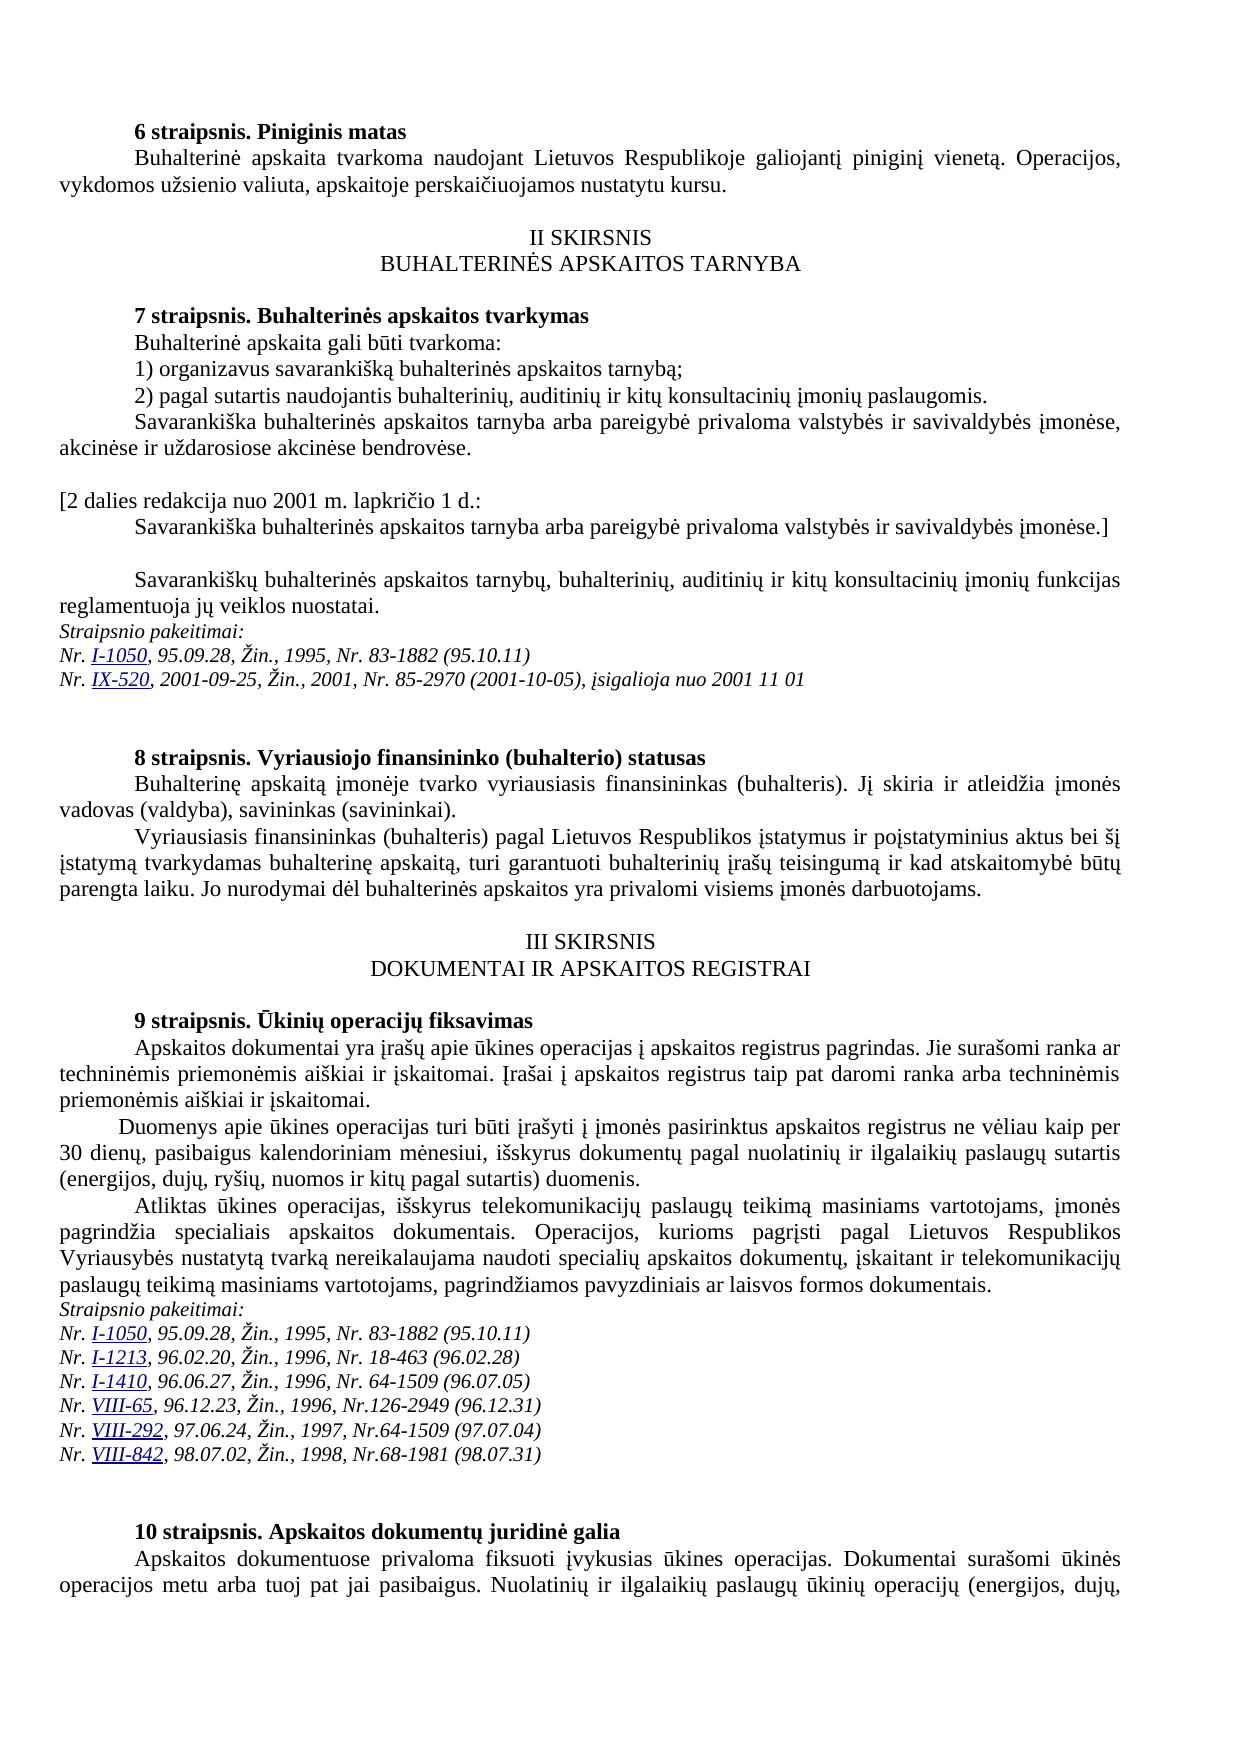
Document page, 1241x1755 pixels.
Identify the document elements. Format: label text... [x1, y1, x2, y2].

text Straipsnio pakeitimai: [59, 1297, 1122, 1321]
text Savarankiška buhalterinės apskaitos tarnyba arba pareigybė privaloma valstybės ir savivaldybės įmonėse.] [59, 513, 1122, 540]
text DOKUMENTAI IR APSKAITOS REGISTRAI [59, 954, 1122, 981]
text 1) organizavus savarankišką buhalterinės apskaitos tarnybą; [59, 355, 1122, 382]
text Buhalterinę apskaitą įmonėje tvarko vyriausiasis finansininkas (buhalteris). Jį skiria ir atleidžia įmonės vadovas (valdyba), savininkas (savininkai). [59, 770, 1122, 823]
text Savarankiška buhalterinės apskaitos tarnyba arba pareigybė privaloma valstybės ir savivaldybės įmonėse, akcinėse ir uždarosiose akcinėse bendrovėse. [59, 408, 1122, 461]
text III SKIRSNIS [59, 928, 1122, 954]
text Nr. IX-520, 2001-09-25, Žin., 2001, Nr. 85-2970 (2001-10-05), įsigalioja nuo 2001 11 01 [59, 667, 1122, 691]
text Buhalterinė apskaita gali būti tvarkoma: [59, 329, 1122, 355]
text Buhalterinė apskaita tvarkoma naudojant Lietuvos Respublikoje galiojantį piniginį vienetą. Operacijos, vykdomos užsienio valiuta, apskaitoje perskaičiuojamos nustatytu kursu. [59, 144, 1122, 197]
text Nr. VIII-842, 98.07.02, Žin., 1998, Nr.68-1981 (98.07.31) [59, 1442, 1122, 1466]
text Vyriausiasis finansininkas (buhalteris) pagal Lietuvos Respublikos įstatymus ir poįstatyminius aktus bei šį įstatymą tvarkydamas buhalterinę apskaitą, turi garantuoti buhalterinių įrašų teisingumą ir kad atskaitomybė būtų parengta laiku. Jo nurodymai dėl buhalterinės apskaitos yra privalomi visiems įmonės darbuotojams. [59, 823, 1122, 902]
text Apskaitos dokumentai yra įrašų apie ūkines operacijas į apskaitos registrus pagrindas. Jie surašomi ranka ar techninėmis priemonėmis aiškiai ir įskaitomai. Įrašai į apskaitos registrus taip pat daromi ranka arba techninėmis priemonėmis aiškiai ir įskaitomai. [59, 1034, 1122, 1113]
text 10 straipsnis. Apskaitos dokumentų juridinė galia [59, 1518, 1122, 1545]
text II SKIRSNIS [59, 223, 1122, 250]
text Savarankiškų buhalterinės apskaitos tarnybų, buhalterinių, auditinių ir kitų konsultacinių įmonių funkcijas reglamentuoja jų veiklos nuostatai. [59, 566, 1122, 619]
text Straipsnio pakeitimai: [59, 619, 1122, 643]
text Nr. I-1050, 95.09.28, Žin., 1995, Nr. 83-1882 (95.10.11) [59, 643, 1122, 667]
text 9 straipsnis. Ūkinių operacijų fiksavimas [59, 1007, 1122, 1034]
text 7 straipsnis. Buhalterinės apskaitos tvarkymas [59, 303, 1122, 329]
text BUHALTERINĖS APSKAITOS TARNYBA [59, 250, 1122, 276]
text 6 straipsnis. Piniginis matas [59, 118, 1122, 144]
text Atliktas ūkines operacijas, išskyrus telekomunikacijų paslaugų teikimą masiniams vartotojams, įmonės pagrindžia specialiais apskaitos dokumentais. Operacijos, kurioms pagrįsti pagal Lietuvos Respublikos Vyriausybės nustatytą tvarką nereikalaujama naudoti specialių apskaitos dokumentų, įskaitant ir telekomunikacijų paslaugų teikimą masiniams vartotojams, pagrindžiamos pavyzdiniais ar laisvos formos dokumentais. [59, 1192, 1122, 1297]
text 8 straipsnis. Vyriausiojo finansininko (buhalterio) statusas [59, 744, 1122, 770]
text Nr. VIII-292, 97.06.24, Žin., 1997, Nr.64-1509 (97.07.04) [59, 1417, 1122, 1442]
text Apskaitos dokumentuose privaloma fiksuoti įvykusias ūkines operacijas. Dokumentai surašomi ūkinės operacijos metu arba tuoj pat jai pasibaigus. Nuolatinių ir ilgalaikių paslaugų ūkinių operacijų (energijos, dujų, [59, 1545, 1122, 1597]
text Nr. VIII-65, 96.12.23, Žin., 1996, Nr.126-2949 (96.12.31) [59, 1393, 1122, 1417]
text Duomenys apie ūkines operacijas turi būti įrašyti į įmonės pasirinktus apskaitos registrus ne vėliau kaip per 30 dienų, pasibaigus kalendoriniam mėnesiui, išskyrus dokumentų pagal nuolatinių ir ilgalaikių paslaugų sutartis (energijos, dujų, ryšių, nuomos ir kitų pagal sutartis) duomenis. [59, 1113, 1122, 1192]
text Nr. I-1410, 96.06.27, Žin., 1996, Nr. 64-1509 (96.07.05) [59, 1369, 1122, 1393]
text [2 dalies redakcija nuo 2001 m. lapkričio 1 d.: [59, 487, 1122, 513]
text Nr. I-1213, 96.02.20, Žin., 1996, Nr. 18-463 (96.02.28) [59, 1345, 1122, 1369]
text Nr. I-1050, 95.09.28, Žin., 1995, Nr. 83-1882 (95.10.11) [59, 1321, 1122, 1345]
text 2) pagal sutartis naudojantis buhalterinių, auditinių ir kitų konsultacinių įmonių paslaugomis. [59, 382, 1122, 408]
